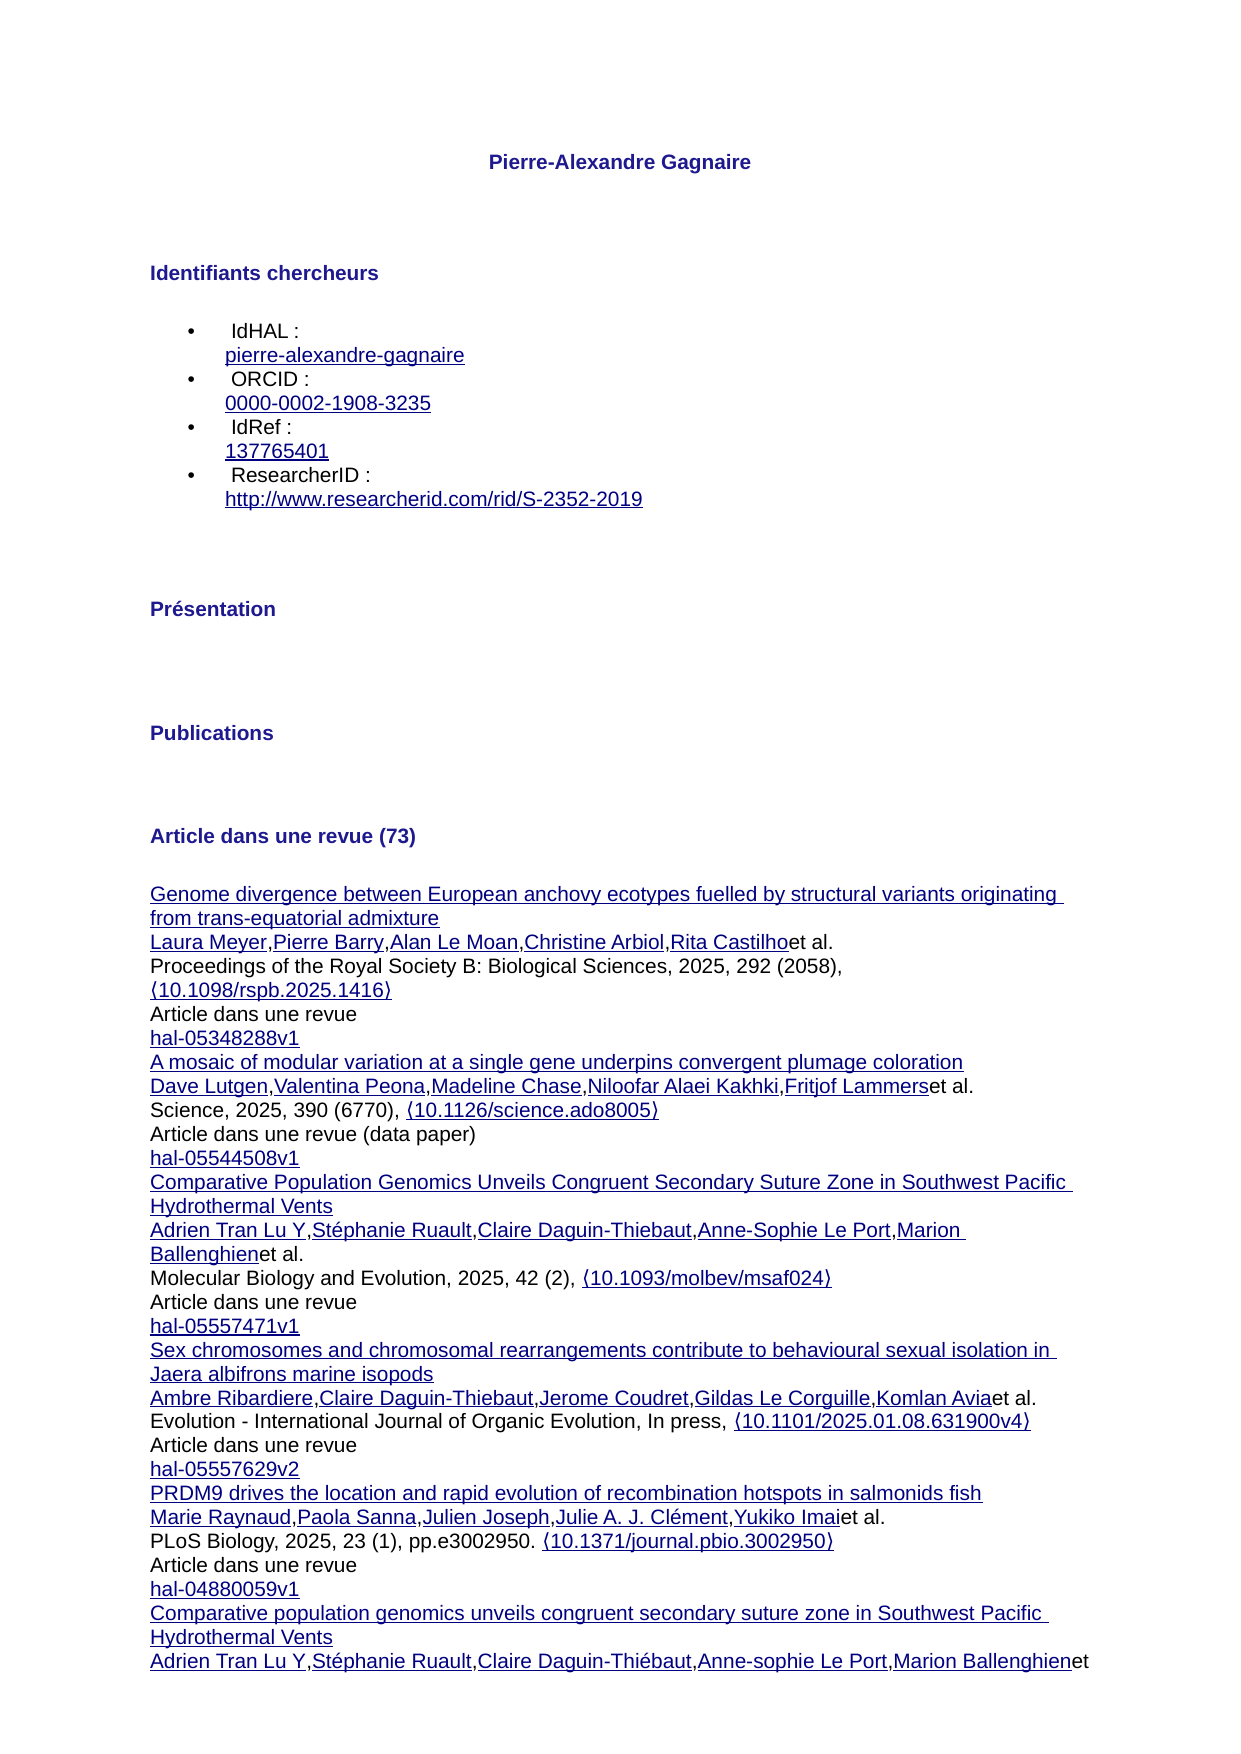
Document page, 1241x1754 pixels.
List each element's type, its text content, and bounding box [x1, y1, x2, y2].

table_cell A mosaic of modular variation at a single gene underpins convergent plumage coloration Dave Lutgen,Valentina Peona,Madeline Chase,Niloofar Alaei Kakhki,Fritjof Lammerset al. Science, 2025, 390 (6770), ⟨10.1126/science.ado8005⟩ Article dans une revue (data paper) hal-05544508v1 [150, 1050, 1090, 1170]
subtitle Présentation [150, 597, 1090, 621]
list IdRef : [187, 414, 1090, 438]
subtitle Article dans une revue (73) [150, 824, 1090, 848]
table_cell Comparative population genomics unveils congruent secondary suture zone in Southwest Pacific Hydrothermal Vents Adrien Tran Lu Y,Stéphanie Ruault,Claire Daguin-Thiébaut,Anne‐sophie Le Port,Marion Ballenghienet [150, 1601, 1090, 1673]
subtitle Pierre-Alexandre Gagnaire [150, 150, 1090, 174]
table_cell Sex chromosomes and chromosomal rearrangements contribute to behavioural sexual isolation in Jaera albifrons marine isopods Ambre Ribardiere,Claire Daguin-Thiebaut,Jerome Coudret,Gildas Le Corguille,Komlan Aviaet al. Evolution - International Journal of Organic Evolution, In press, ⟨10.1101/2025.01.08.631900v4⟩ Article dans une revue hal-05557629v2 [150, 1338, 1090, 1481]
list 0000-0002-1908-3235 [187, 391, 1090, 414]
list ResearcherID : [187, 462, 1090, 486]
table_cell PRDM9 drives the location and rapid evolution of recombination hotspots in salmonids fish Marie Raynaud,Paola Sanna,Julien Joseph,Julie A. J. Clément,Yukiko Imaiet al. PLoS Biology, 2025, 23 (1), pp.e3002950. ⟨10.1371/journal.pbio.3002950⟩ Article dans une revue hal-04880059v1 [150, 1481, 1090, 1601]
list pierre-alexandre-gagnaire [187, 343, 1090, 367]
subtitle Publications [150, 721, 1090, 745]
list IdHAL : [187, 319, 1090, 343]
list http://www.researcherid.com/rid/S-2352-2019 [187, 486, 1090, 510]
list ORCID : [187, 367, 1090, 391]
list 137765401 [187, 438, 1090, 462]
table_cell Comparative Population Genomics Unveils Congruent Secondary Suture Zone in Southwest Pacific Hydrothermal Vents Adrien Tran Lu Y,Stéphanie Ruault,Claire Daguin-Thiebaut,Anne-Sophie Le Port,Marion Ballenghienet al. Molecular Biology and Evolution, 2025, 42 (2), ⟨10.1093/molbev/msaf024⟩ Article dans une revue hal-05557471v1 [150, 1170, 1090, 1337]
table_header Genome divergence between European anchovy ecotypes fuelled by structural variants originating from trans-equatorial admixture Laura Meyer,Pierre Barry,Alan Le Moan,Christine Arbiol,Rita Castilhoet al. Proceedings of the Royal Society B: Biological Sciences, 2025, 292 (2058), ⟨10.1098/rspb.2025.1416⟩ Article dans une revue hal-05348288v1 [150, 882, 1090, 1050]
subtitle Identifiants chercheurs [150, 260, 1090, 284]
